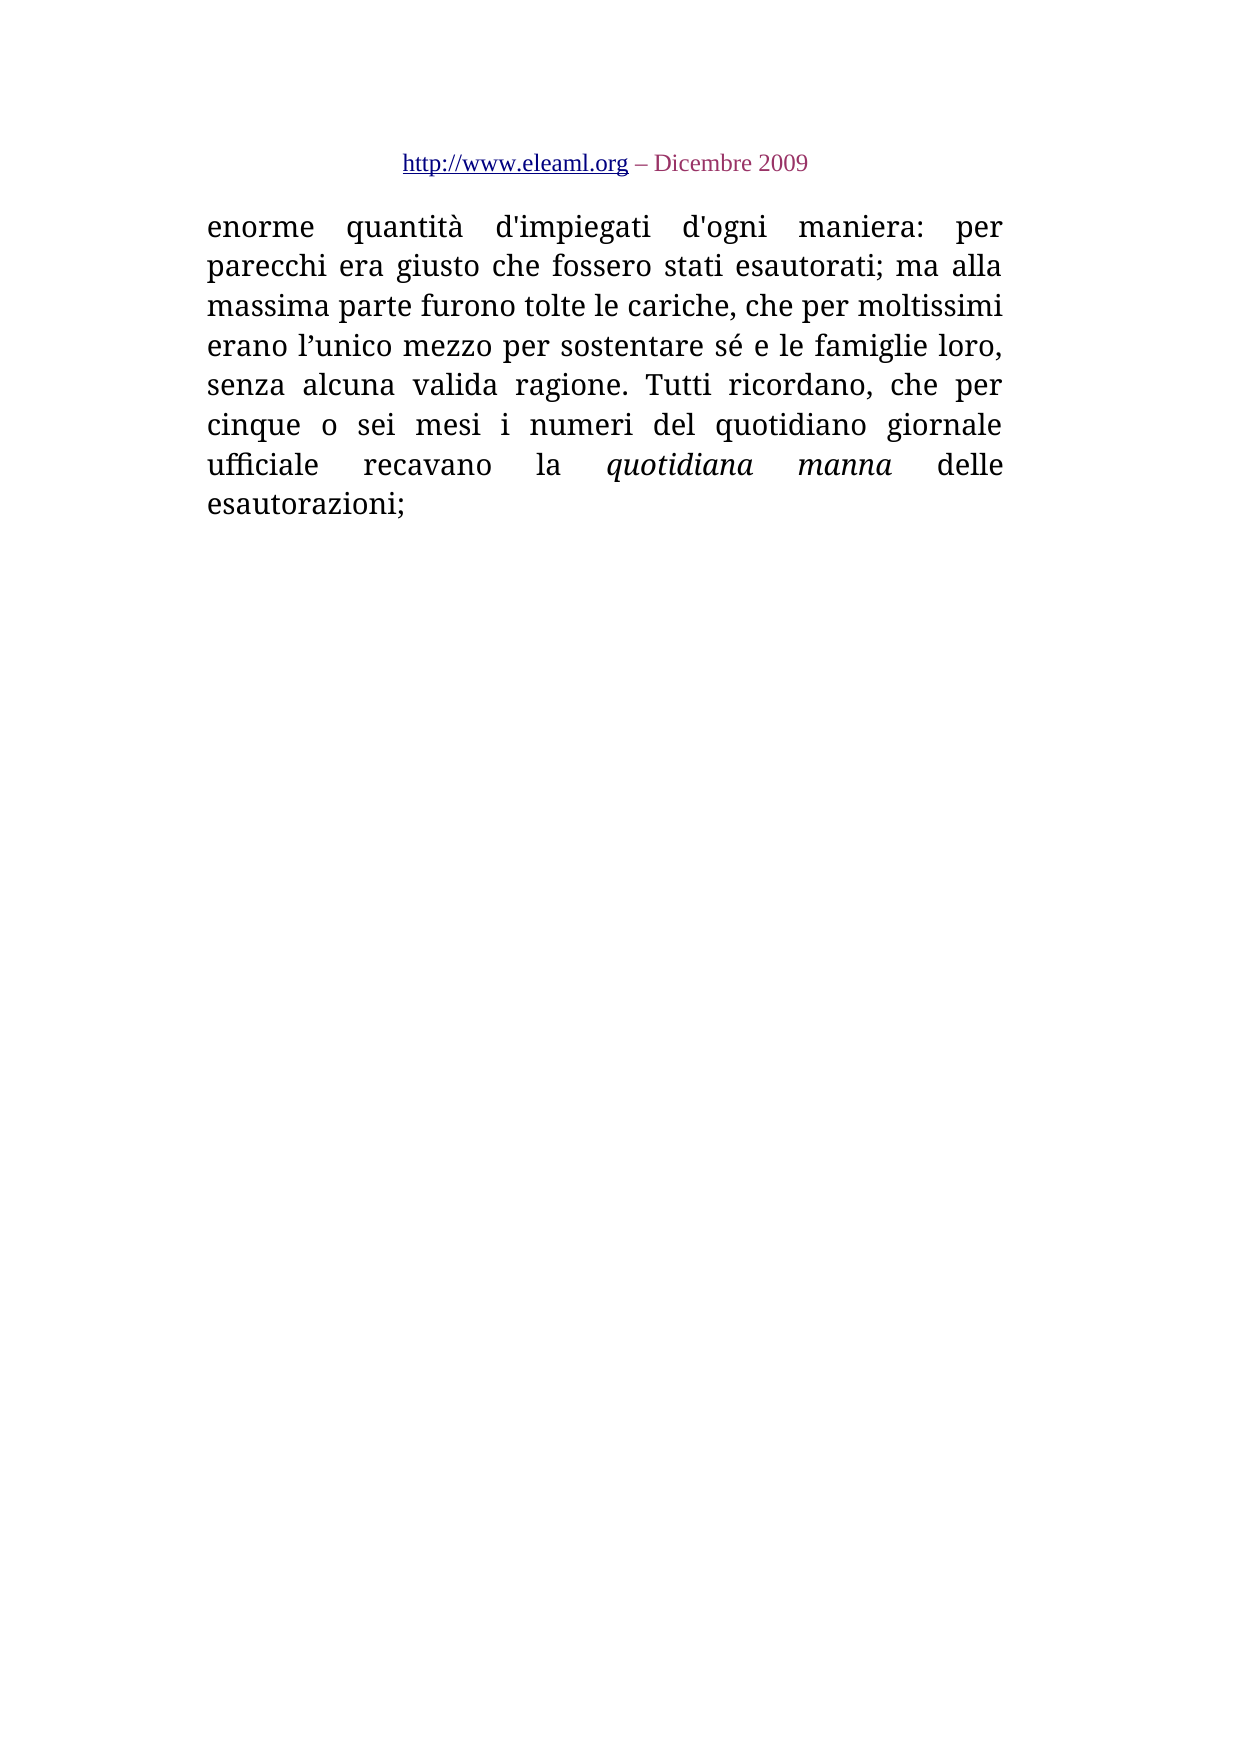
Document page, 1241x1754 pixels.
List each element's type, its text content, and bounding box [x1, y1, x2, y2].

text enorme quantità d'impiegati d'ogni maniera: per parecchi era giusto che fossero stati esautorati; ma alla massima parte furono tolte le cariche, che per moltissimi erano l’unico mezzo per sostentare sé e le famiglie loro, senza alcuna valida ragione. Tutti ricordano, che per cinque o sei mesi i numeri del quotidiano giornale ufficiale recavano la quotidiana manna delle esautorazioni; [207, 206, 1004, 523]
